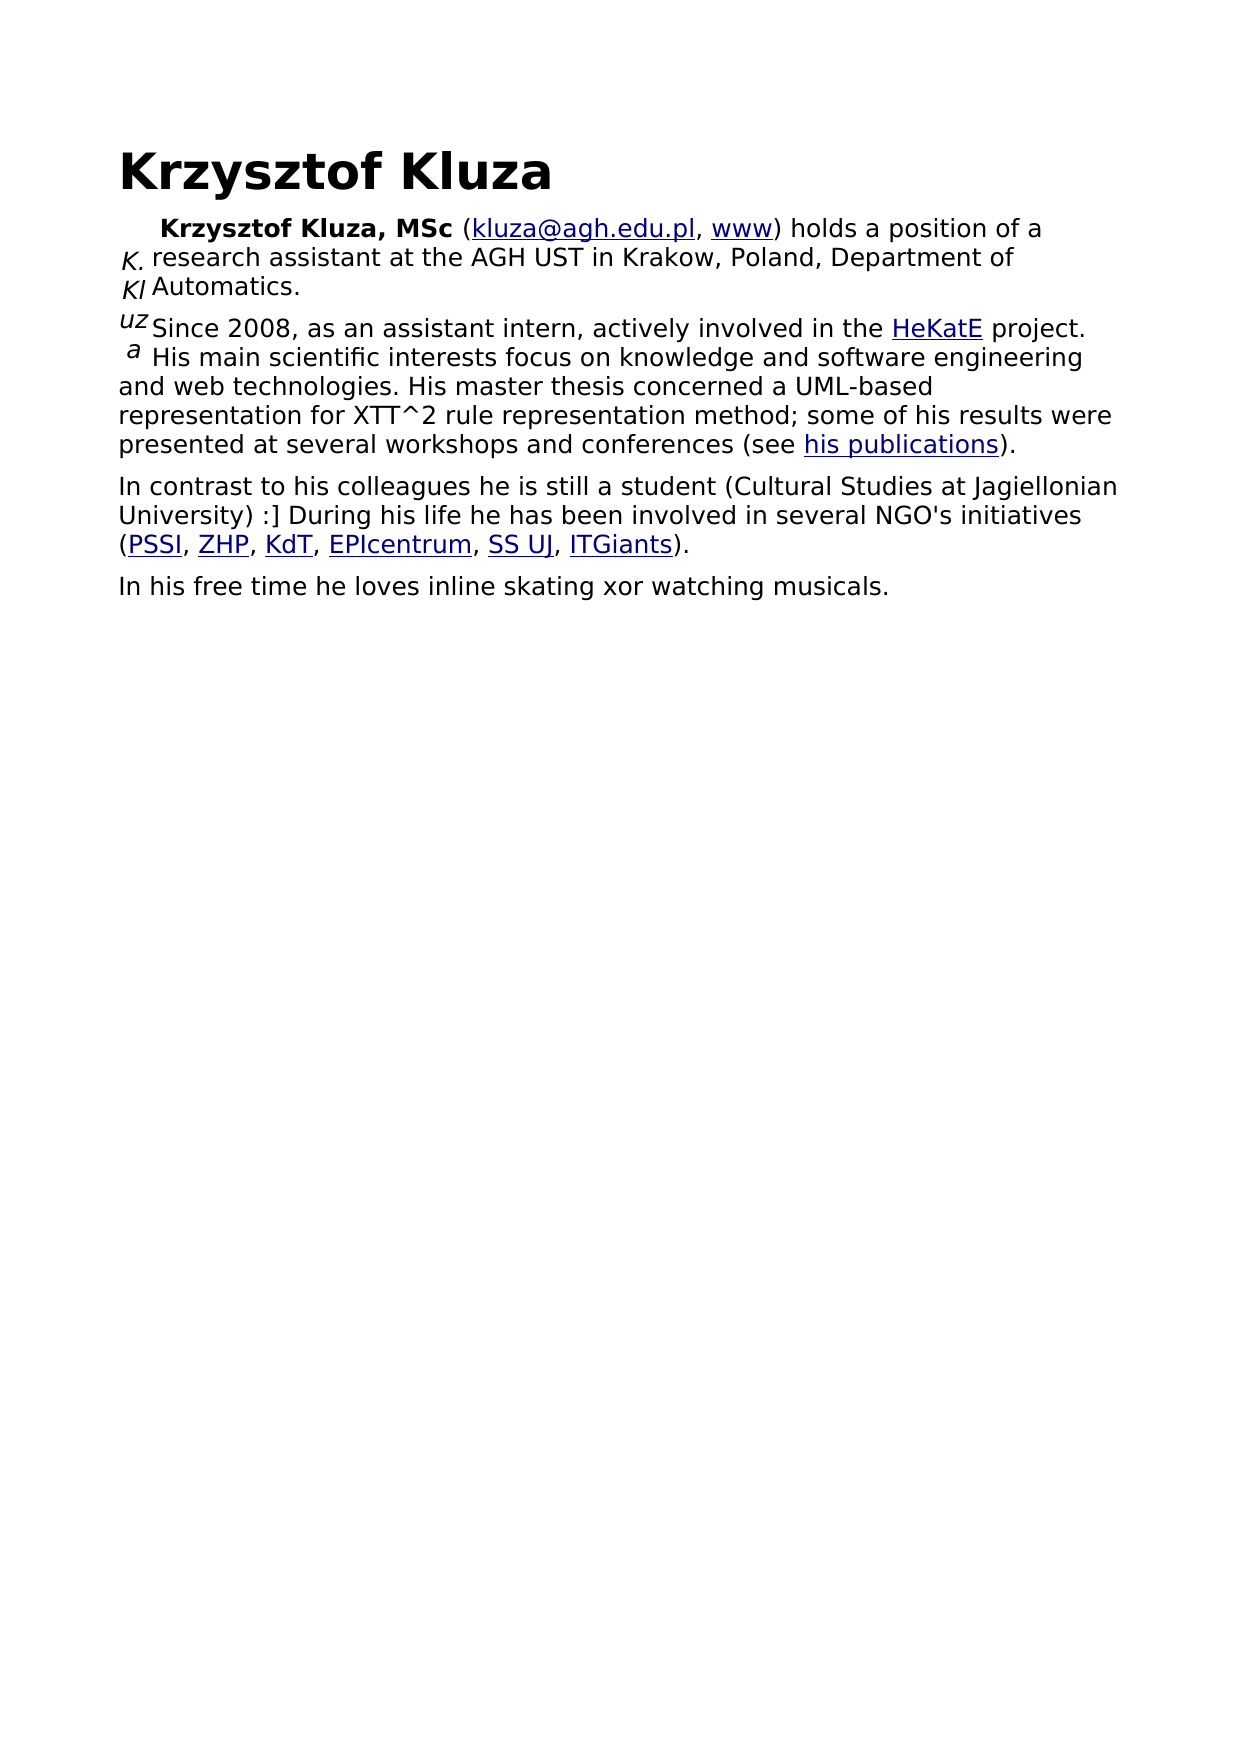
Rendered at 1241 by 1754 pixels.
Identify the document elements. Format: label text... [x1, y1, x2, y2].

subtitle Krzysztof Kluza [118, 143, 1122, 201]
text In contrast to his colleagues he is still a student (Cultural Studies at Jagiellonian University) :] During his life he has been involved in several NGO's initiatives (PSSI, ZHP, KdT, EPIcentrum, SS UJ, ITGiants). [118, 472, 1122, 560]
text K.Kluza [118, 226, 152, 364]
text In his free time he loves inline skating xor watching musicals. [118, 572, 1122, 601]
text Since 2008, as an assistant intern, actively involved in the HeKatE project. His main scientific interests focus on knowledge and software engineering and web technologies. His master thesis concerned a UML-based representation for XTT^2 rule representation method; some of his results were presented at several workshops and conferences (see his publications). [118, 314, 1122, 460]
text Krzysztof Kluza, MSc (kluza@agh.edu.pl, www) holds a position of a research assistant at the AGH UST in Krakow, Poland, Department of Automatics. [118, 214, 1122, 301]
